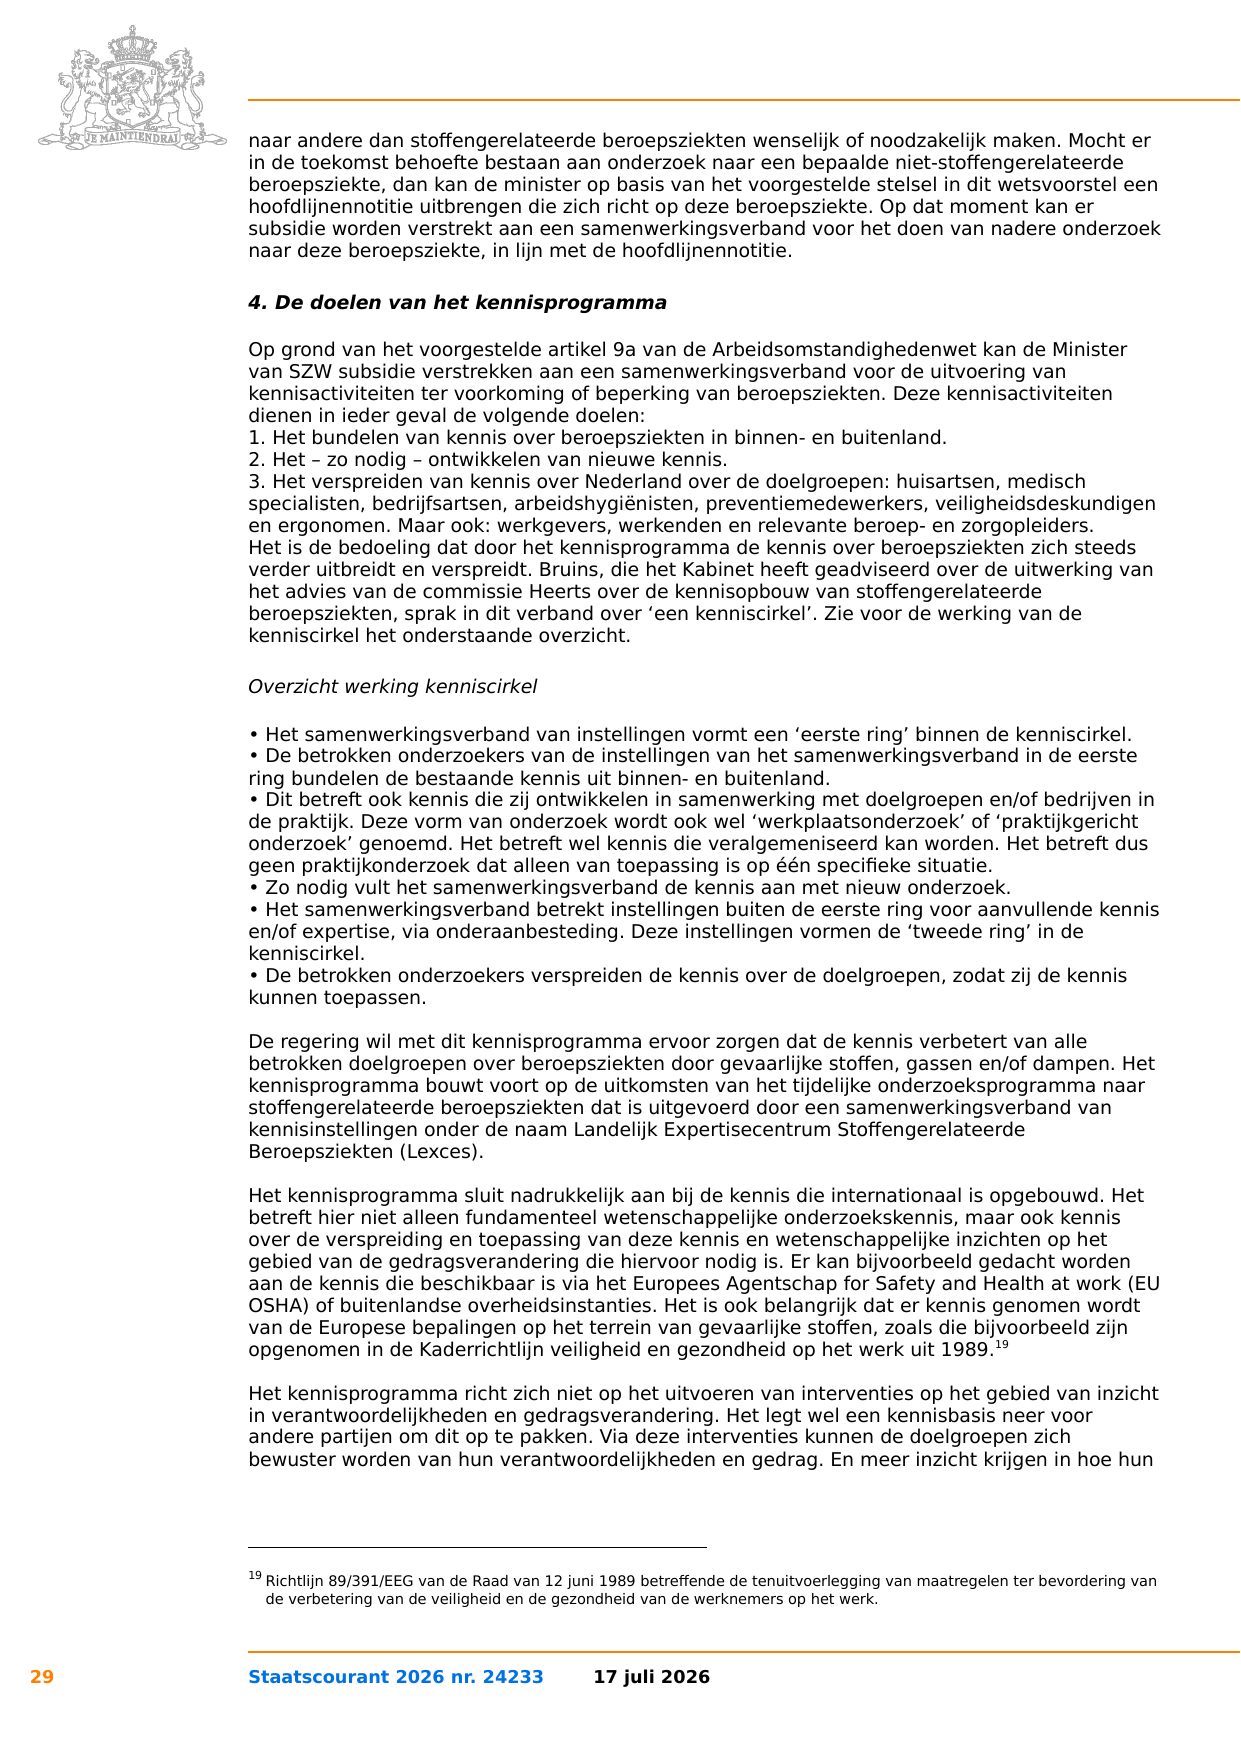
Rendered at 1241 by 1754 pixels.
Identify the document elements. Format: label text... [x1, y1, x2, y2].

text • De betrokken onderzoekers verspreiden de kennis over de doelgroepen, zodat zij de kennis kunnen toepassen. [248, 965, 1163, 1009]
text Het is de bedoeling dat door het kennisprogramma de kennis over beroepsziekten zich steeds verder uitbreidt en verspreidt. Bruins, die het Kabinet heeft geadviseerd over de uitwerking van het advies van de commissie Heerts over de kennisopbouw van stoffengerelateerde beroepsziekten, sprak in dit verband over ‘een kenniscirkel’. Zie voor de werking van de kenniscirkel het onderstaande overzicht. [248, 537, 1163, 646]
subtitle 4. De doelen van het kennisprogramma [248, 292, 1163, 314]
text 2. Het – zo nodig – ontwikkelen van nieuwe kennis. [248, 449, 1163, 471]
text Richtlijn 89/391/EEG van de Raad van 12 juni 1989 betreffende de tenuitvoerlegging van maatregelen ter bevordering van de verbetering van de veiligheid en de gezondheid van de werknemers op het werk. [248, 1569, 1163, 1608]
text 1. Het bundelen van kennis over beroepsziekten in binnen- en buitenland. [248, 427, 1163, 449]
subtitle Overzicht werking kenniscirkel [248, 676, 1163, 698]
text naar andere dan stoffengerelateerde beroepsziekten wenselijk of noodzakelijk maken. Mocht er in de toekomst behoefte bestaan aan onderzoek naar een bepaalde niet-stoffengerelateerde beroepsziekte, dan kan de minister op basis van het voorgestelde stelsel in dit wetsvoorstel een hoofdlijnennotitie uitbrengen die zich richt op deze beroepsziekte. Op dat moment kan er subsidie worden verstrekt aan een samenwerkingsverband voor het doen van nadere onderzoek naar deze beroepsziekte, in lijn met de hoofdlijnennotitie. [248, 130, 1163, 262]
text 3. Het verspreiden van kennis over Nederland over de doelgroepen: huisartsen, medisch specialisten, bedrijfsartsen, arbeidshygiënisten, preventiemedewerkers, veiligheidsdeskundigen en ergonomen. Maar ook: werkgevers, werkenden en relevante beroep- en zorgopleiders. [248, 471, 1163, 537]
text De regering wil met dit kennisprogramma ervoor zorgen dat de kennis verbetert van alle betrokken doelgroepen over beroepsziekten door gevaarlijke stoffen, gassen en/of dampen. Het kennisprogramma bouwt voort op de uitkomsten van het tijdelijke onderzoeksprogramma naar stoffengerelateerde beroepsziekten dat is uitgevoerd door een samenwerkingsverband van kennisinstellingen onder de naam Landelijk Expertisecentrum Stoffengerelateerde Beroepsziekten (Lexces). [248, 1031, 1163, 1163]
text • Zo nodig vult het samenwerkingsverband de kennis aan met nieuw onderzoek. [248, 877, 1163, 899]
text • De betrokken onderzoekers van de instellingen van het samenwerkingsverband in de eerste ring bundelen de bestaande kennis uit binnen- en buitenland. [248, 745, 1163, 789]
text • Het samenwerkingsverband van instellingen vormt een ‘eerste ring’ binnen de kenniscirkel. [248, 723, 1163, 745]
text • Dit betreft ook kennis die zij ontwikkelen in samenwerking met doelgroepen en/of bedrijven in de praktijk. Deze vorm van onderzoek wordt ook wel ‘werkplaatsonderzoek’ of ‘praktijkgericht onderzoek’ genoemd. Het betreft wel kennis die veralgemeniseerd kan worden. Het betreft dus geen praktijkonderzoek dat alleen van toepassing is op één specifieke situatie. [248, 789, 1163, 877]
picture [38, 25, 227, 150]
text Het kennisprogramma richt zich niet op het uitvoeren van interventies op het gebied van inzicht in verantwoordelijkheden en gedragsverandering. Het legt wel een kennisbasis neer voor andere partijen om dit op te pakken. Via deze interventies kunnen de doelgroepen zich bewuster worden van hun verantwoordelijkheden en gedrag. En meer inzicht krijgen in hoe hun [248, 1382, 1163, 1470]
text • Het samenwerkingsverband betrekt instellingen buiten de eerste ring voor aanvullende kennis en/of expertise, via onderaanbesteding. Deze instellingen vormen de ‘tweede ring’ in de kenniscirkel. [248, 899, 1163, 965]
text Op grond van het voorgestelde artikel 9a van de Arbeidsomstandighedenwet kan de Minister van SZW subsidie verstrekken aan een samenwerkingsverband voor de uitvoering van kennisactiviteiten ter voorkoming of beperking van beroepsziekten. Deze kennisactiviteiten dienen in ieder geval de volgende doelen: [248, 339, 1163, 427]
text Het kennisprogramma sluit nadrukkelijk aan bij de kennis die internationaal is opgebouwd. Het betreft hier niet alleen fundamenteel wetenschappelijke onderzoekskennis, maar ook kennis over de verspreiding en toepassing van deze kennis en wetenschappelijke inzichten op het gebied van de gedragsverandering die hiervoor nodig is. Er kan bijvoorbeeld gedacht worden aan de kennis die beschikbaar is via het Europees Agentschap for Safety and Health at work (EU OSHA) of buitenlandse overheidsinstanties. Het is ook belangrijk dat er kennis genomen wordt van de Europese bepalingen op het terrein van gevaarlijke stoffen, zoals die bijvoorbeeld zijn opgenomen in de Kaderrichtlijn veiligheid en gezondheid op het werk uit 1989. [248, 1185, 1163, 1361]
